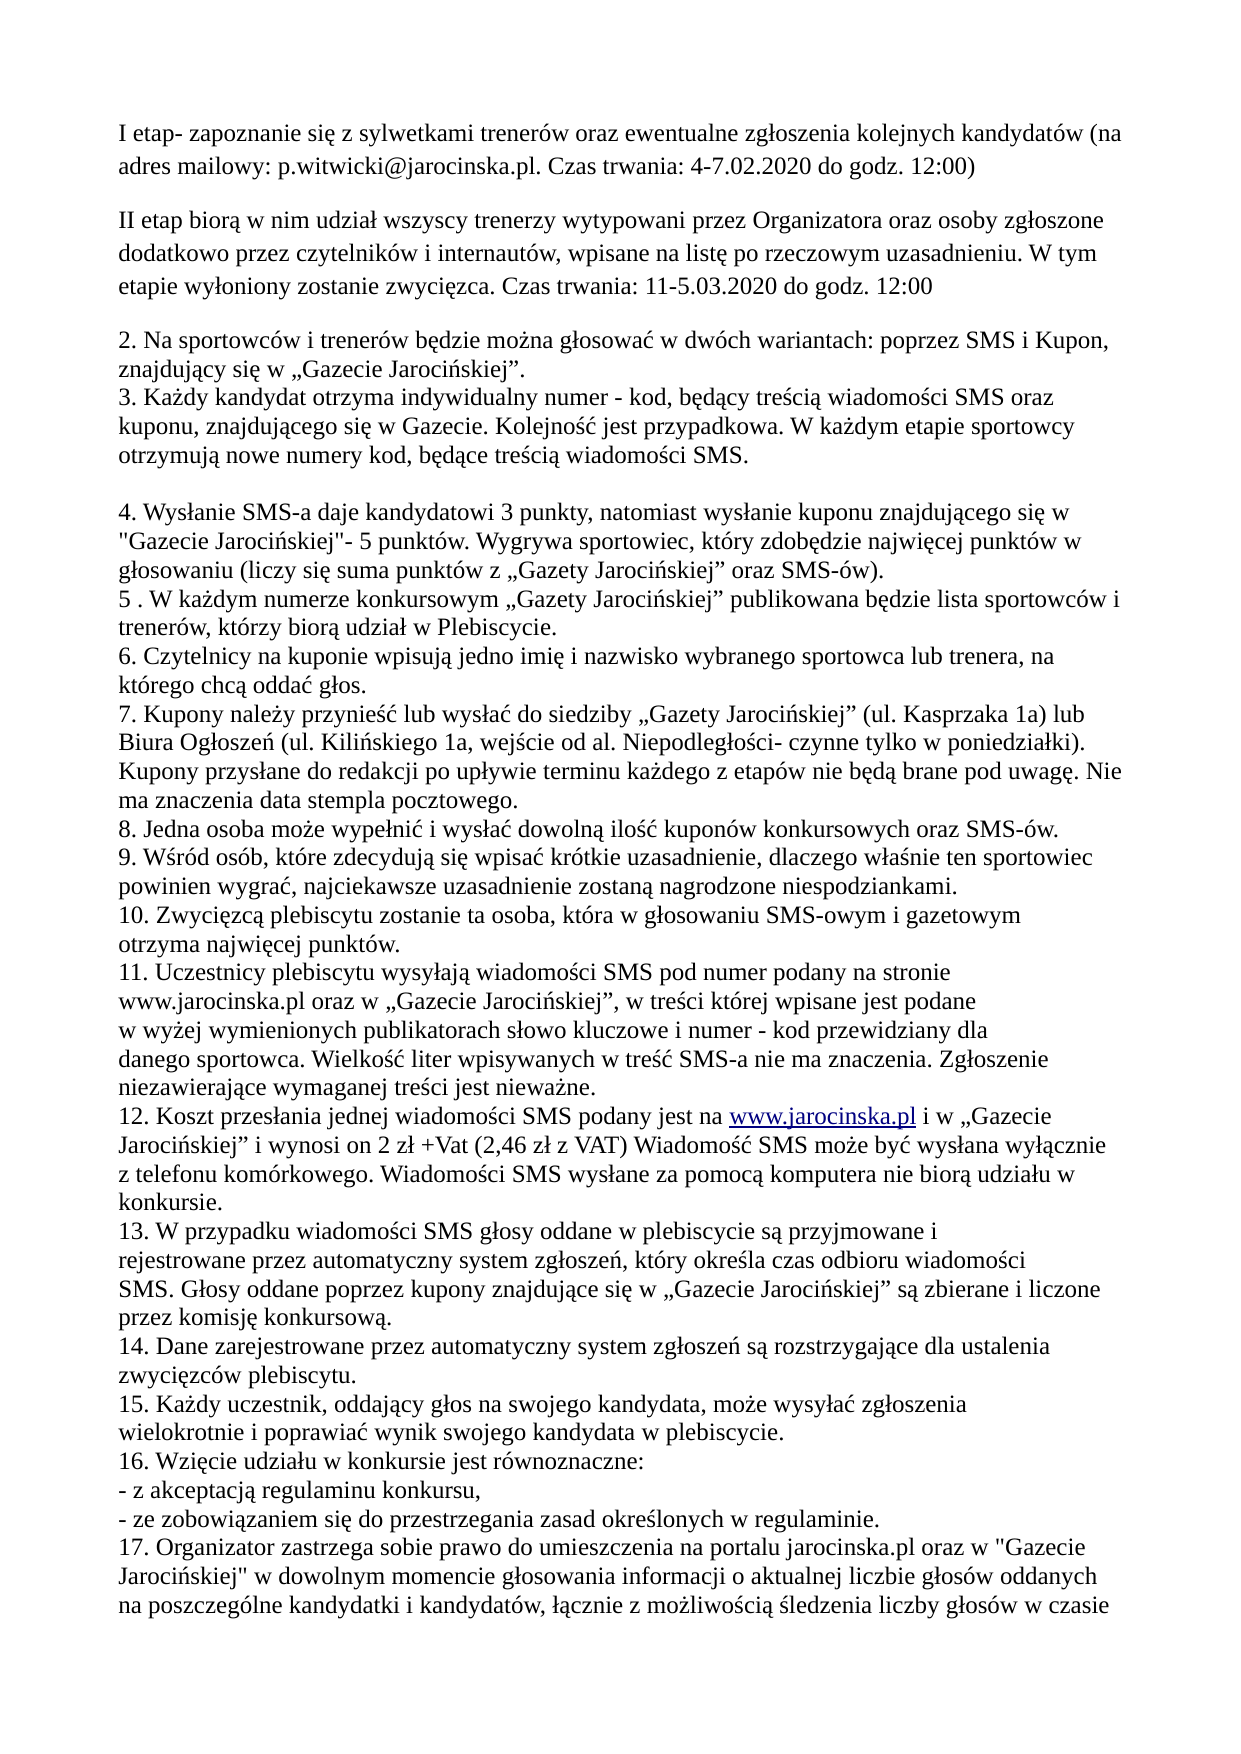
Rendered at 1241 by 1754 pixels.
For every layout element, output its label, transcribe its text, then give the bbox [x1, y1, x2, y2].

text - z akceptacją regulaminu konkursu, [118, 1475, 1122, 1504]
text 14. Dane zarejestrowane przez automatyczny system zgłoszeń są rozstrzygające dla ustalenia [118, 1331, 1122, 1360]
text 7. Kupony należy przynieść lub wysłać do siedziby „Gazety Jarocińskiej” (ul. Kasprzaka 1a) lub Biura Ogłoszeń (ul. Kilińskiego 1a, wejście od al. Niepodległości- czynne tylko w poniedziałki). Kupony przysłane do redakcji po upływie terminu każdego z etapów nie będą brane pod uwagę. Nie ma znaczenia data stempla pocztowego. [118, 699, 1122, 814]
text przez komisję konkursową. [118, 1302, 1122, 1331]
text - ze zobowiązaniem się do przestrzegania zasad określonych w regulaminie. [118, 1504, 1122, 1532]
text niezawierające wymaganej treści jest nieważne. [118, 1072, 1122, 1101]
text 6. Czytelnicy na kuponie wpisują jedno imię i nazwisko wybranego sportowca lub trenera, na którego chcą oddać głos. [118, 641, 1122, 699]
text w wyżej wymienionych publikatorach słowo kluczowe i numer - kod przewidziany dla [118, 1015, 1122, 1044]
text 4. Wysłanie SMS-a daje kandydatowi 3 punkty, natomiast wysłanie kuponu znajdującego się w "Gazecie Jarocińskiej"- 5 punktów. Wygrywa sportowiec, który zdobędzie najwięcej punktów w głosowaniu (liczy się suma punktów z „Gazety Jarocińskiej” oraz SMS-ów). [118, 497, 1122, 584]
text zwycięzców plebiscytu. [118, 1360, 1122, 1389]
text 5 . W każdym numerze konkursowym „Gazety Jarocińskiej” publikowana będzie lista sportowców i trenerów, którzy biorą udział w Plebiscycie. [118, 584, 1122, 641]
text 13. W przypadku wiadomości SMS głosy oddane w plebiscycie są przyjmowane i [118, 1216, 1122, 1245]
text wielokrotnie i poprawiać wynik swojego kandydata w plebiscycie. [118, 1417, 1122, 1446]
text 9. Wśród osób, które zdecydują się wpisać krótkie uzasadnienie, dlaczego właśnie ten sportowiec powinien wygrać, najciekawsze uzasadnienie zostaną nagrodzone niespodziankami. [118, 842, 1122, 900]
text 12. Koszt przesłania jednej wiadomości SMS podany jest na www.jarocinska.pl i w „Gazecie Jarocińskiej” i wynosi on 2 zł +Vat (2,46 zł z VAT) Wiadomość SMS może być wysłana wyłącznie z telefonu komórkowego. Wiadomości SMS wysłane za pomocą komputera nie biorą udziału w konkursie. [118, 1101, 1122, 1216]
text SMS. Głosy oddane poprzez kupony znajdujące się w „Gazecie Jarocińskiej” są zbierane i liczone [118, 1274, 1122, 1302]
text 2. Na sportowców i trenerów będzie można głosować w dwóch wariantach: poprzez SMS i Kupon, znajdujący się w „Gazecie Jarocińskiej”. [118, 325, 1122, 382]
text rejestrowane przez automatyczny system zgłoszeń, który określa czas odbioru wiadomości [118, 1245, 1122, 1274]
text 10. Zwycięzcą plebiscytu zostanie ta osoba, która w głosowaniu SMS-owym i gazetowym [118, 900, 1122, 929]
text 16. Wzięcie udziału w konkursie jest równoznaczne: [118, 1446, 1122, 1475]
text II etap biorą w nim udział wszyscy trenerzy wytypowani przez Organizatora oraz osoby zgłoszone dodatkowo przez czytelników i internautów, wpisane na listę po rzeczowym uzasadnieniu. W tym etapie wyłoniony zostanie zwycięzca. Czas trwania: 11-5.03.2020 do godz. 12:00 [118, 205, 1122, 300]
text 3. Każdy kandydat otrzyma indywidualny numer - kod, będący treścią wiadomości SMS oraz kuponu, znajdującego się w Gazecie. Kolejność jest przypadkowa. W każdym etapie sportowcy otrzymują nowe numery kod, będące treścią wiadomości SMS. [118, 382, 1122, 469]
text 8. Jedna osoba może wypełnić i wysłać dowolną ilość kuponów konkursowych oraz SMS-ów. [118, 814, 1122, 842]
text otrzyma najwięcej punktów. [118, 929, 1122, 957]
text 11. Uczestnicy plebiscytu wysyłają wiadomości SMS pod numer podany na stronie www.jarocinska.pl oraz w „Gazecie Jarocińskiej”, w treści której wpisane jest podane [118, 957, 1122, 1015]
text 15. Każdy uczestnik, oddający głos na swojego kandydata, może wysyłać zgłoszenia [118, 1389, 1122, 1417]
text I etap- zapoznanie się z sylwetkami trenerów oraz ewentualne zgłoszenia kolejnych kandydatów (na adres mailowy: p.witwicki@jarocinska.pl. Czas trwania: 4-7.02.2020 do godz. 12:00) [118, 118, 1122, 180]
text danego sportowca. Wielkość liter wpisywanych w treść SMS-a nie ma znaczenia. Zgłoszenie [118, 1044, 1122, 1072]
text 17. Organizator zastrzega sobie prawo do umieszczenia na portalu jarocinska.pl oraz w "Gazecie Jarocińskiej" w dowolnym momencie głosowania informacji o aktualnej liczbie głosów oddanych na poszczególne kandydatki i kandydatów, łącznie z możliwością śledzenia liczby głosów w czasie [118, 1532, 1122, 1619]
